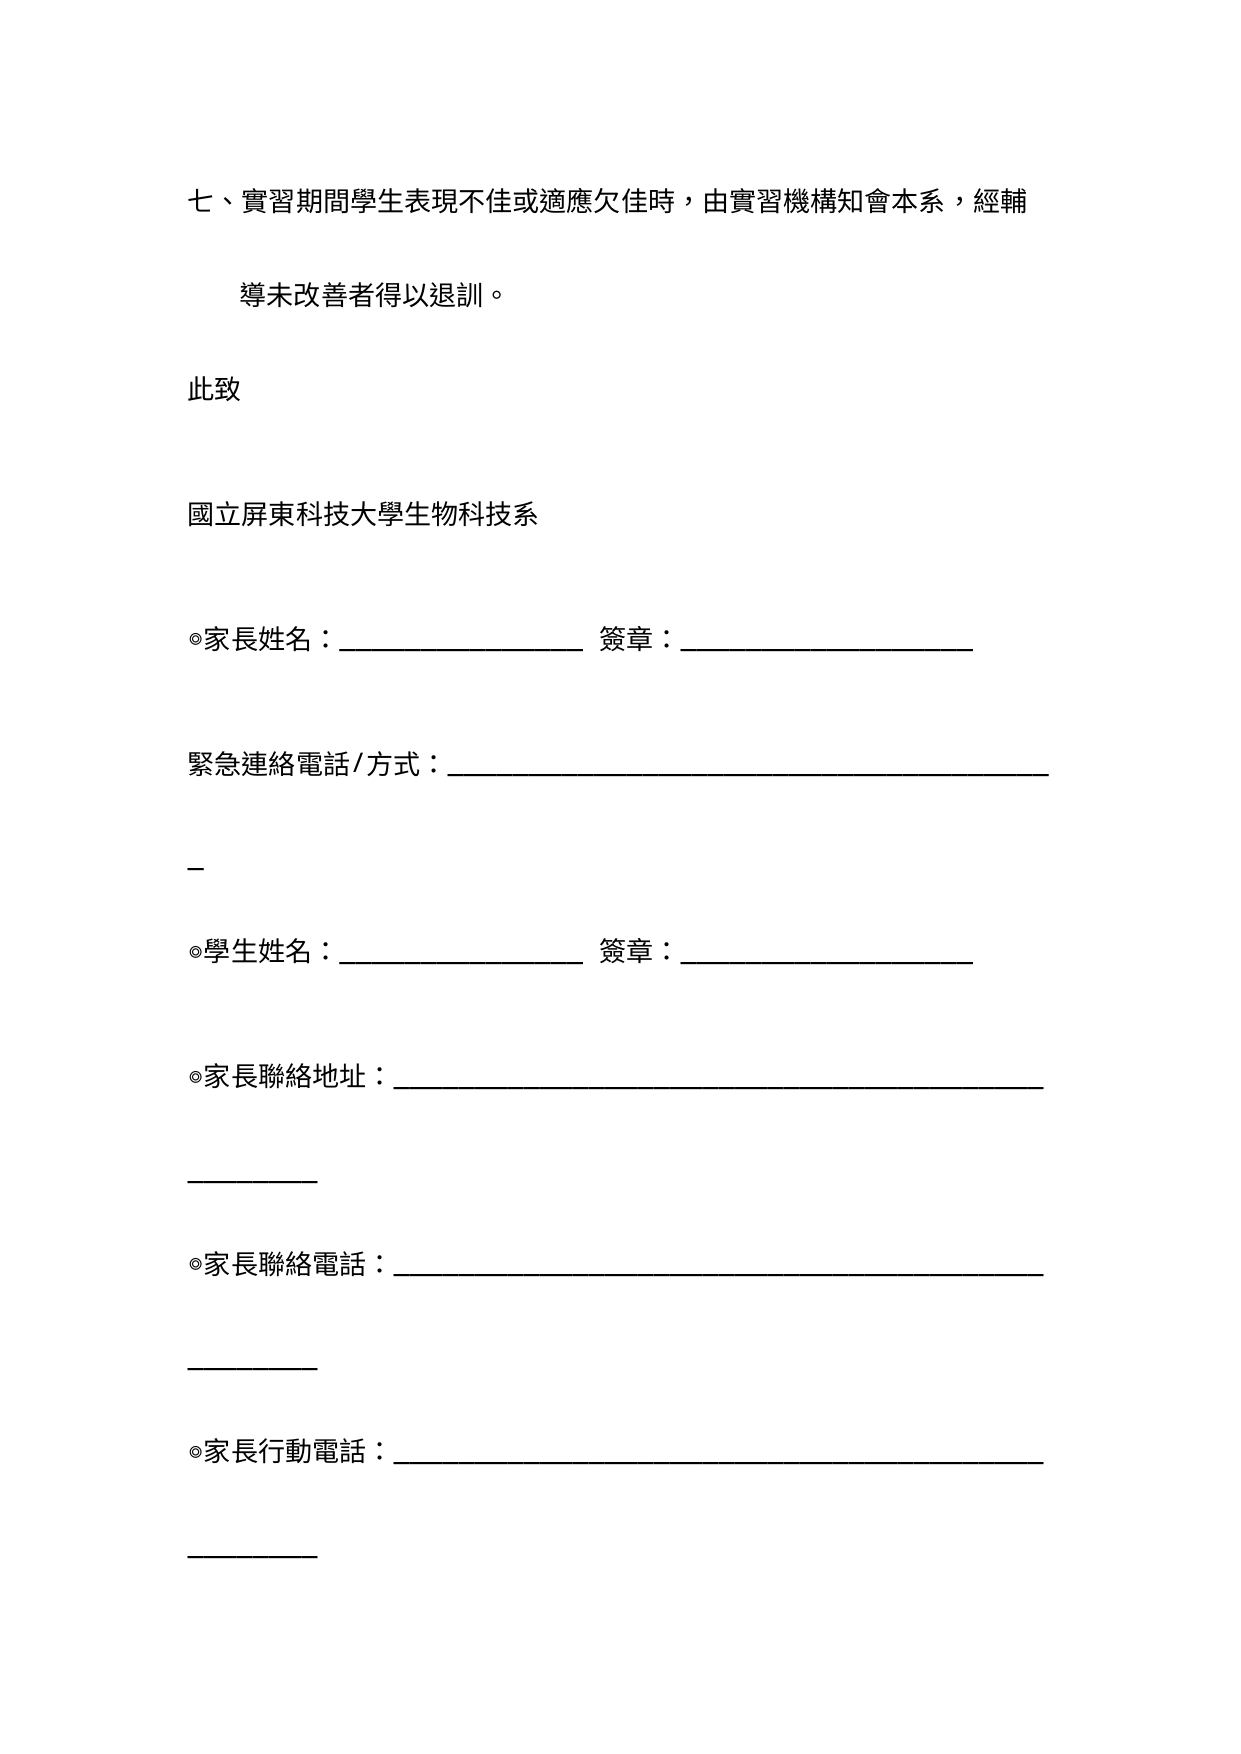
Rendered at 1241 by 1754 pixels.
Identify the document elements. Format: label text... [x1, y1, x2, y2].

text 七、實習期間學生表現不佳或適應欠佳時，由實習機構知會本系，經輔導未改善者得以退訓。 [187, 158, 1053, 314]
text 國立屏東科技大學生物科技系 [187, 471, 1053, 533]
text 緊急連絡電話/方式：______________________________________ [187, 721, 1053, 877]
text ◎家長行動電話：________________________________________________ [187, 1408, 1053, 1564]
text 此致 [187, 346, 1053, 408]
text ◎家長聯絡地址：________________________________________________ [187, 1033, 1053, 1189]
text ◎家長姓名：_______________ 簽章：__________________ [187, 596, 1053, 658]
text ◎學生姓名：_______________ 簽章：__________________ [187, 908, 1053, 971]
text ◎家長聯絡電話：________________________________________________ [187, 1221, 1053, 1377]
